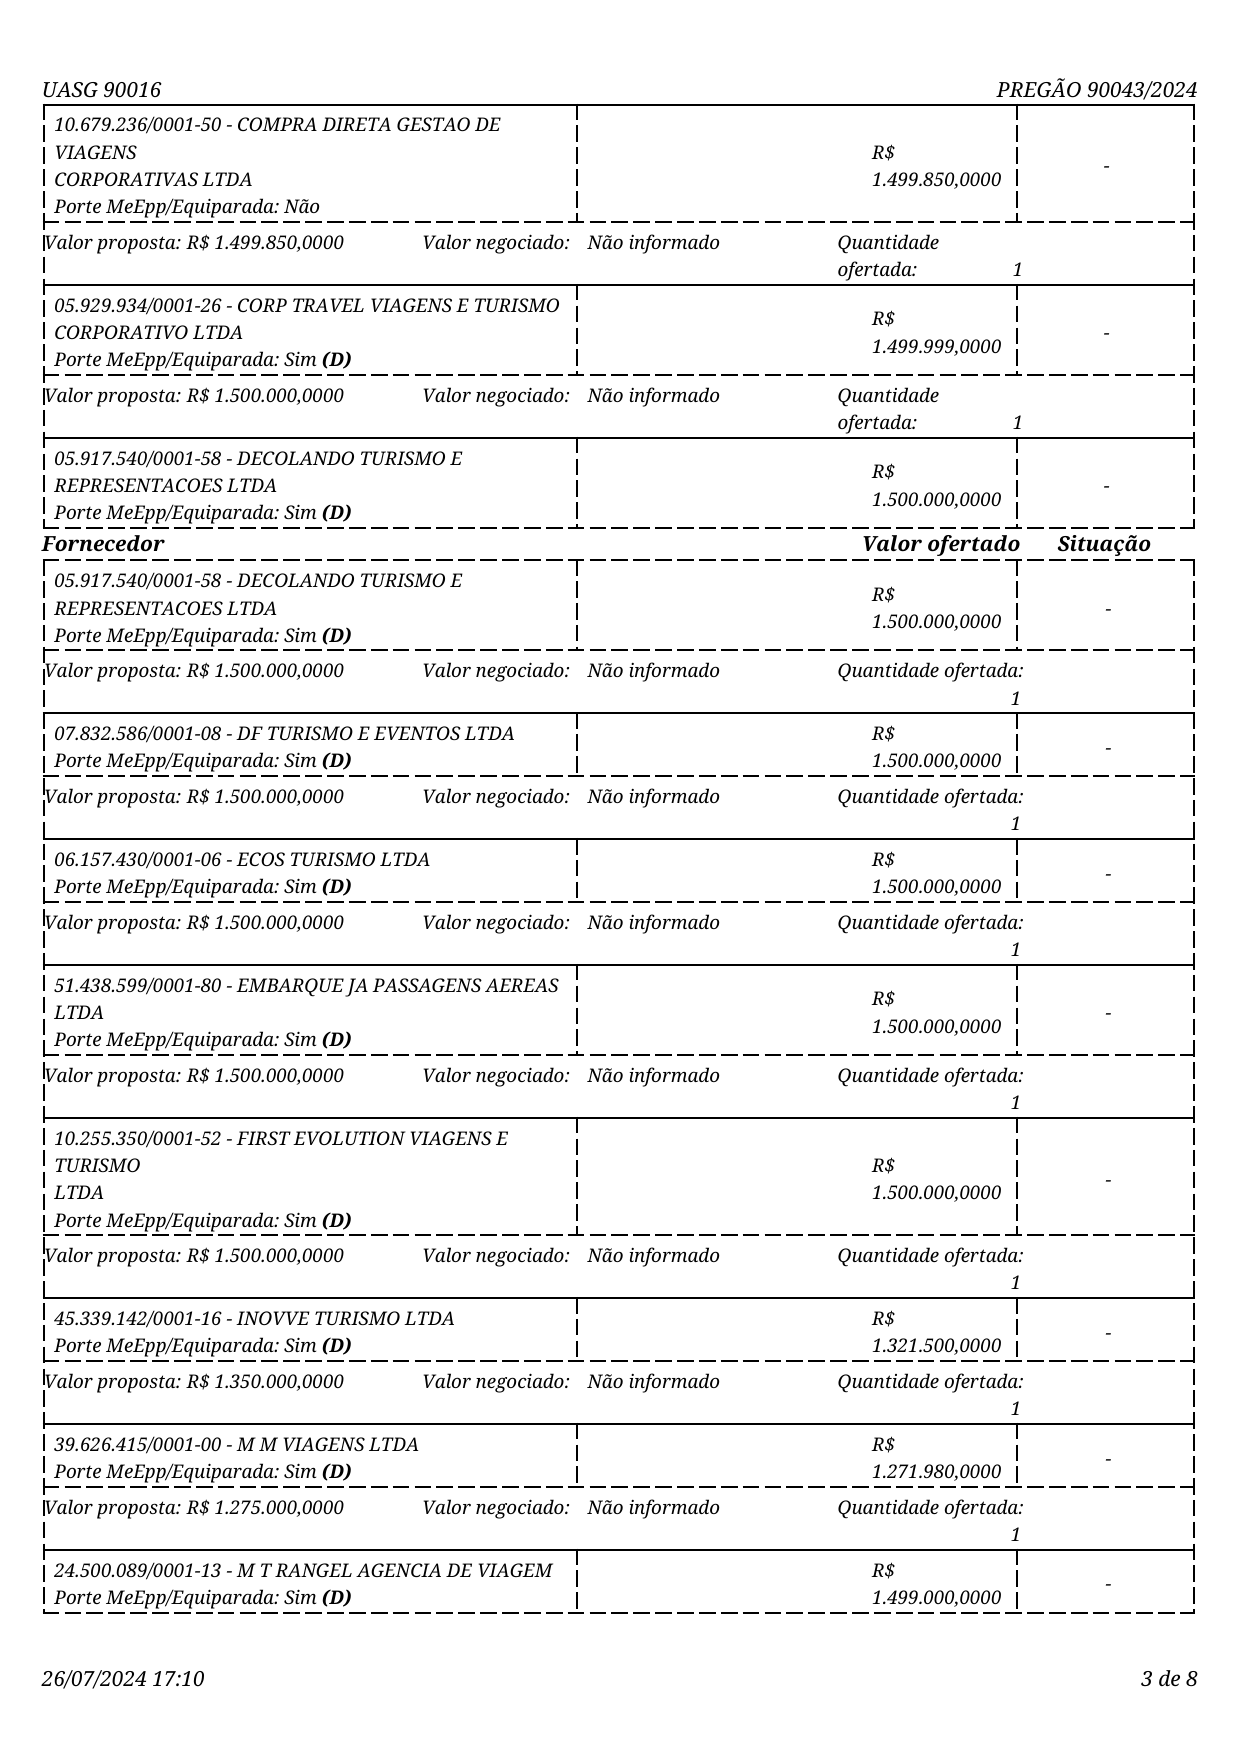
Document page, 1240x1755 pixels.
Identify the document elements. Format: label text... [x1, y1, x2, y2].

table_cell Valor proposta: R$ 1.500.000,0000 Valor negociado: [44, 374, 577, 437]
table_cell - [1053, 1119, 1194, 1234]
table_cell Quantidade ofertada: 1 [838, 374, 1031, 437]
table_cell Valor proposta: R$ 1.500.000,0000 Valor negociado: [44, 775, 577, 838]
table_cell [577, 106, 837, 221]
table_cell [1017, 840, 1053, 901]
table_cell R$ 1.499.999,0000 [838, 286, 1017, 374]
table_cell [577, 966, 837, 1054]
table_cell [1017, 439, 1031, 527]
table_cell Quantidade ofertada: 1 [838, 775, 1053, 838]
table_cell 05.917.540/0001-58 - DECOLANDO TURISMO E REPRESENTACOES LTDA Porte MeEpp/Equiparada: Sim (D) [44, 439, 577, 527]
table_cell [1017, 1551, 1053, 1612]
table_header 05.917.540/0001-58 - DECOLANDO TURISMO E REPRESENTACOES LTDA Porte MeEpp/Equiparada: Sim (D) [44, 559, 577, 649]
table_cell [1017, 966, 1053, 1054]
table_cell Não informado [577, 1360, 837, 1423]
table_cell Quantidade ofertada: 1 [838, 1234, 1053, 1297]
table_cell - [1053, 966, 1194, 1054]
table_cell [1031, 221, 1194, 284]
table_cell [577, 714, 837, 775]
table_cell 10.255.350/0001-52 - FIRST EVOLUTION VIAGENS E TURISMO LTDA Porte MeEpp/Equiparada: Sim (D) [44, 1119, 577, 1234]
table_cell [1017, 714, 1053, 775]
table_cell [577, 1119, 837, 1234]
table_cell Valor proposta: R$ 1.500.000,0000 Valor negociado: [44, 649, 577, 712]
table_cell 07.832.586/0001-08 - DF TURISMO E EVENTOS LTDA Porte MeEpp/Equiparada: Sim (D) [44, 714, 577, 775]
table_cell R$ 1.271.980,0000 [838, 1425, 1017, 1486]
table_cell R$ 1.500.000,0000 [838, 714, 1017, 775]
table_cell Quantidade ofertada: 1 [838, 1486, 1053, 1548]
table_cell Valor proposta: R$ 1.499.850,0000 Valor negociado: [44, 221, 577, 284]
table_header R$ 1.500.000,0000 [838, 559, 1017, 649]
table_cell [1053, 1054, 1194, 1117]
table_cell Valor proposta: R$ 1.500.000,0000 Valor negociado: [44, 1054, 577, 1117]
table_cell R$ 1.499.000,0000 [838, 1551, 1017, 1612]
table_cell - [1031, 286, 1194, 374]
table_cell Não informado [577, 1486, 837, 1548]
table_cell [1017, 286, 1031, 374]
table_cell 10.679.236/0001-50 - COMPRA DIRETA GESTAO DE VIAGENS CORPORATIVAS LTDA Porte MeEpp/Equiparada: Não [44, 106, 577, 221]
table_cell Quantidade ofertada: 1 [838, 1054, 1053, 1117]
table_cell 39.626.415/0001-00 - M M VIAGENS LTDA Porte MeEpp/Equiparada: Sim (D) [44, 1425, 577, 1486]
table_cell [1053, 1234, 1194, 1297]
table_cell [1031, 374, 1194, 437]
table_cell - [1053, 1299, 1194, 1360]
table_cell R$ 1.499.850,0000 [838, 106, 1017, 221]
table_cell - [1053, 714, 1194, 775]
table_cell R$ 1.500.000,0000 [838, 966, 1017, 1054]
table_cell R$ 1.321.500,0000 [838, 1299, 1017, 1360]
table_cell 06.157.430/0001-06 - ECOS TURISMO LTDA Porte MeEpp/Equiparada: Sim (D) [44, 840, 577, 901]
table_cell Não informado [577, 775, 837, 838]
table_cell [577, 1299, 837, 1360]
table_cell Não informado [577, 1054, 837, 1117]
table_cell [577, 1551, 837, 1612]
text Fornecedor Valor ofertado Situação [42, 529, 1200, 557]
table_cell Não informado [577, 1234, 837, 1297]
table_cell Quantidade ofertada: 1 [838, 901, 1053, 964]
table_header - [1053, 559, 1194, 649]
table_cell [577, 286, 837, 374]
table_cell [1053, 649, 1194, 712]
table_cell [1053, 901, 1194, 964]
table_cell Quantidade ofertada: 1 [838, 649, 1053, 712]
table_cell [577, 1425, 837, 1486]
table_cell Valor proposta: R$ 1.500.000,0000 Valor negociado: [44, 1234, 577, 1297]
table_cell - [1053, 1551, 1194, 1612]
table_cell Não informado [577, 649, 837, 712]
table_cell R$ 1.500.000,0000 [838, 1119, 1017, 1234]
table_cell R$ 1.500.000,0000 [838, 439, 1017, 527]
table_header [577, 559, 837, 649]
table_cell [577, 439, 837, 527]
table_cell - [1031, 106, 1194, 221]
table_cell [1017, 1119, 1053, 1234]
table_cell 51.438.599/0001-80 - EMBARQUE JA PASSAGENS AEREAS LTDA Porte MeEpp/Equiparada: Sim (D) [44, 966, 577, 1054]
table_cell - [1053, 840, 1194, 901]
table_header [1017, 559, 1053, 649]
table_cell [1053, 1486, 1194, 1548]
table_cell 05.929.934/0001-26 - CORP TRAVEL VIAGENS E TURISMO CORPORATIVO LTDA Porte MeEpp/Equiparada: Sim (D) [44, 286, 577, 374]
table_cell R$ 1.500.000,0000 [838, 840, 1017, 901]
table_cell Valor proposta: R$ 1.350.000,0000 Valor negociado: [44, 1360, 577, 1423]
table_cell 45.339.142/0001-16 - INOVVE TURISMO LTDA Porte MeEpp/Equiparada: Sim (D) [44, 1299, 577, 1360]
table_cell [577, 840, 837, 901]
table_cell 24.500.089/0001-13 - M T RANGEL AGENCIA DE VIAGEM Porte MeEpp/Equiparada: Sim (D) [44, 1551, 577, 1612]
table_cell - [1031, 439, 1194, 527]
table_cell Não informado [577, 901, 837, 964]
table_cell [1017, 106, 1031, 221]
table_cell Valor proposta: R$ 1.500.000,0000 Valor negociado: [44, 901, 577, 964]
table_cell Quantidade ofertada: 1 [838, 1360, 1053, 1423]
table_cell Não informado [577, 374, 837, 437]
table_cell [1053, 1360, 1194, 1423]
table_cell Não informado [577, 221, 837, 284]
table_cell Quantidade ofertada: 1 [838, 221, 1031, 284]
table_cell Valor proposta: R$ 1.275.000,0000 Valor negociado: [44, 1486, 577, 1548]
table_cell [1017, 1299, 1053, 1360]
table_cell - [1053, 1425, 1194, 1486]
table_cell [1017, 1425, 1053, 1486]
table_cell [1053, 775, 1194, 838]
